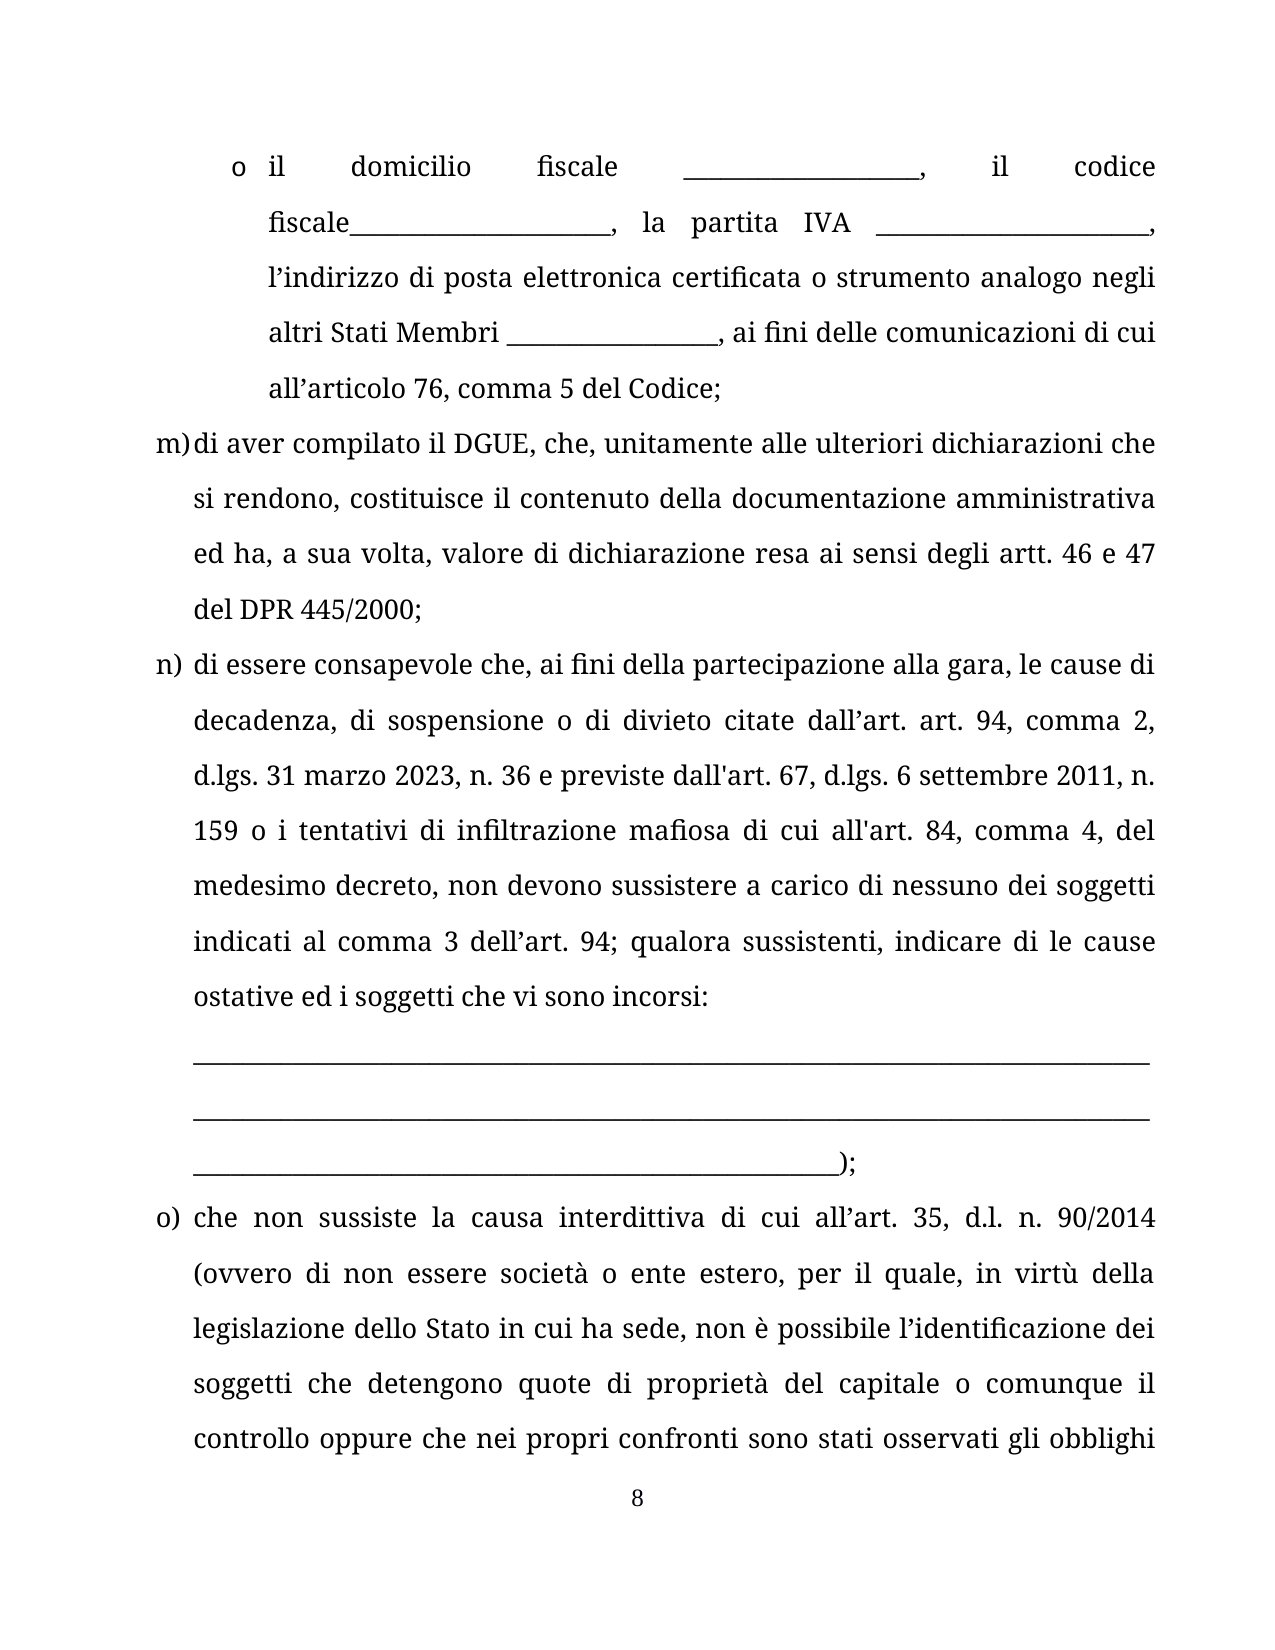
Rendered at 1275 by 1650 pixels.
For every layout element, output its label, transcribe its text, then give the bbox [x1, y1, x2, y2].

text ______________________________________________________________________________________________________________________________________________________________________________________________________________); [193, 1033, 1157, 1180]
list di aver compilato il DGUE, che, unitamente alle ulteriori dichiarazioni che si rendono, costituisce il contenuto della documentazione amministrativa ed ha, a sua volta, valore di dichiarazione resa ai sensi degli artt. 46 e 47 del DPR 445/2000; [156, 424, 1157, 627]
list che non sussiste la causa interdittiva di cui all’art. 35, d.l. n. 90/2014 (ovvero di non essere società o ente estero, per il quale, in virtù della legislazione dello Stato in cui ha sede, non è possibile l’identificazione dei soggetti che detengono quote di proprietà del capitale o comunque il controllo oppure che nei propri confronti sono stati osservati gli obblighi [156, 1199, 1157, 1457]
list il domicilio fiscale ___________________, il codice fiscale_____________________, la partita IVA ______________________, l’indirizzo di posta elettronica certificata o strumento analogo negli altri Stati Membri _________________, ai fini delle comunicazioni di cui all’articolo 76, comma 5 del Codice; [231, 148, 1157, 406]
list di essere consapevole che, ai fini della partecipazione alla gara, le cause di decadenza, di sospensione o di divieto citate dall’art. art. 94, comma 2, d.lgs. 31 marzo 2023, n. 36 e previste dall'art. 67, d.lgs. 6 settembre 2011, n. 159 o i tentativi di infiltrazione mafiosa di cui all'art. 84, comma 4, del medesimo decreto, non devono sussistere a carico di nessuno dei soggetti indicati al comma 3 dell’art. 94; qualora sussistenti, indicare di le cause ostative ed i soggetti che vi sono incorsi: [156, 646, 1157, 1014]
